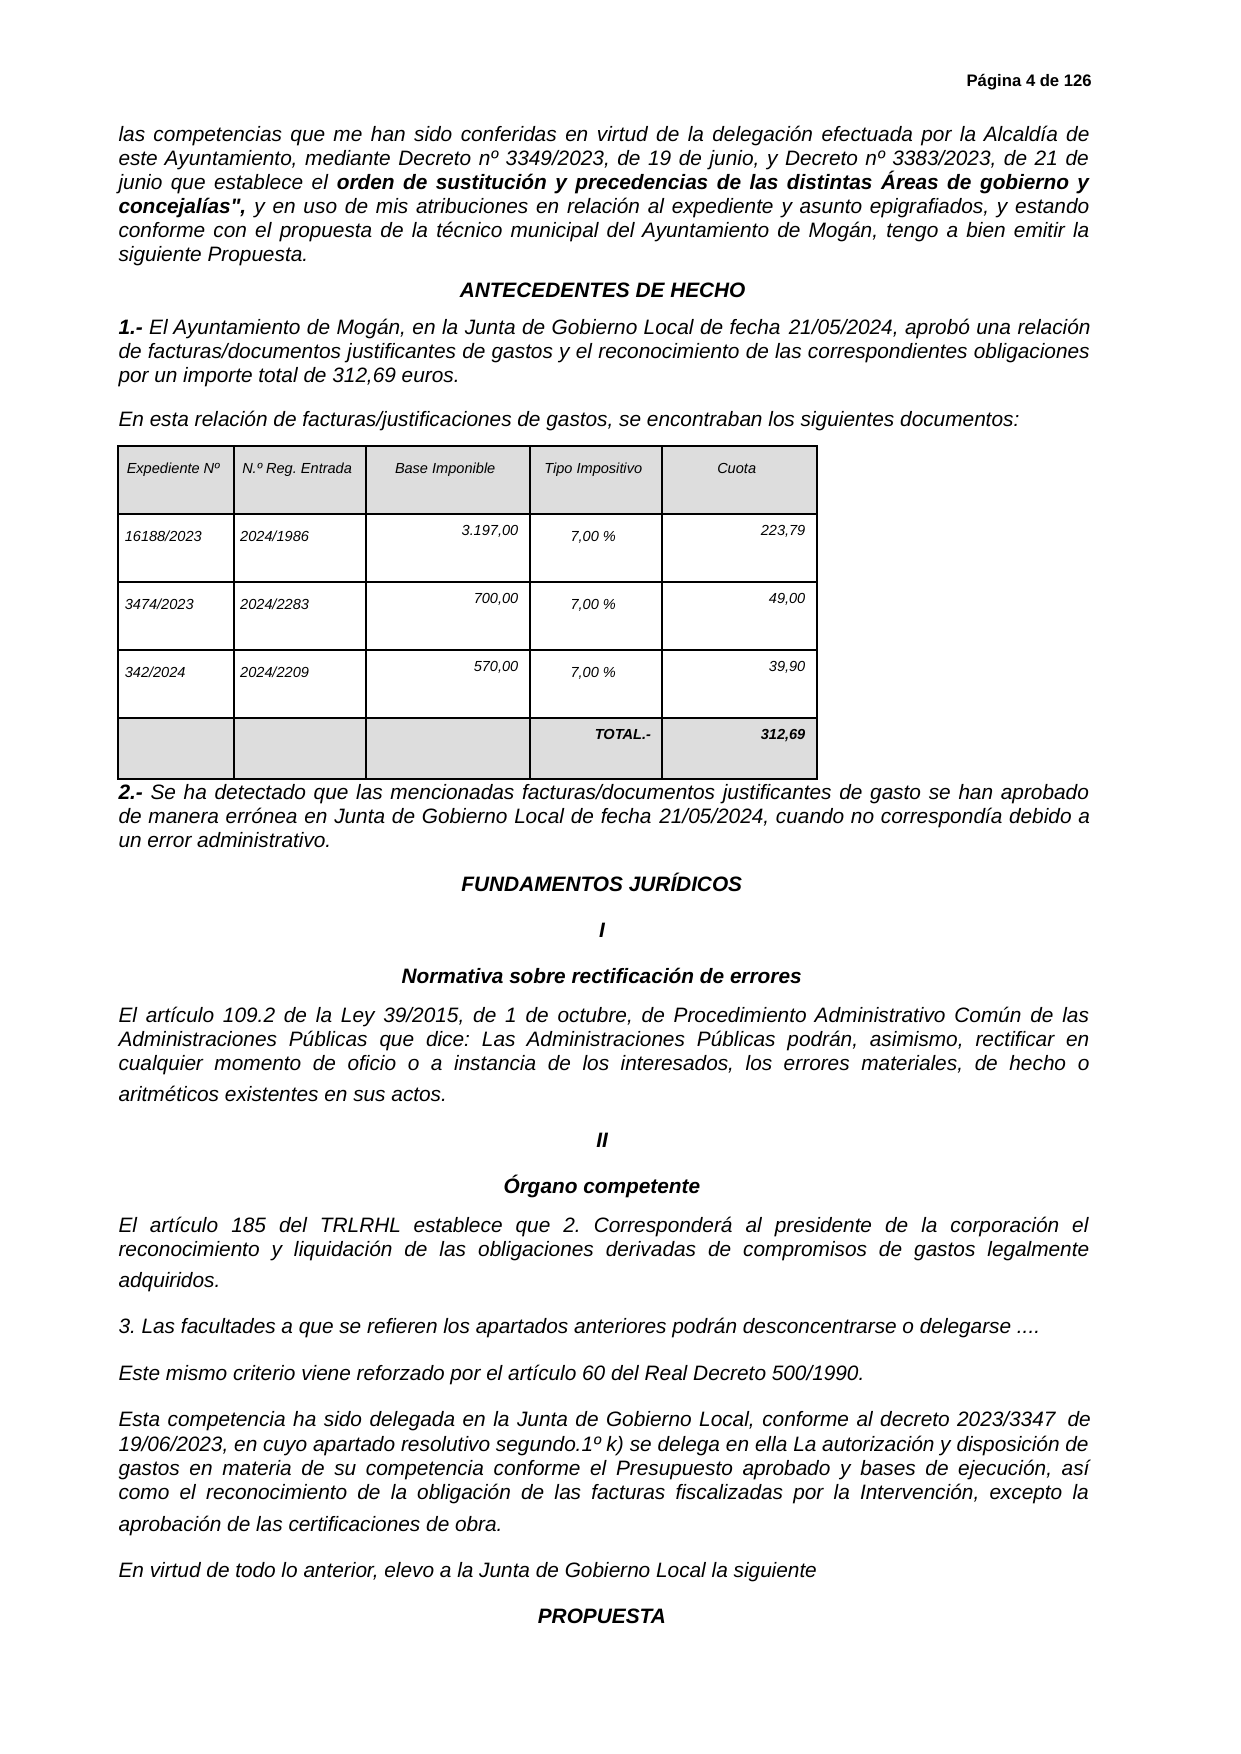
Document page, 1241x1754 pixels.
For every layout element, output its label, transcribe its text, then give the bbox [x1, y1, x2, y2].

table_cell 39,90 [663, 651, 816, 717]
table_cell 3.197,00 [367, 515, 529, 581]
table_cell [235, 719, 365, 778]
text FUNDAMENTOS JURÍDICOS [118, 864, 1092, 898]
table_cell 7,00 % [531, 515, 661, 581]
table_cell [367, 719, 529, 778]
text En esta relación de facturas/justificaciones de gastos, se encontraban los siguientes documentos: [118, 399, 1092, 433]
text Órgano competente [118, 1167, 1092, 1200]
table_cell 2024/2283 [235, 583, 365, 649]
text Este mismo criterio viene reforzado por el artículo 60 del Real Decreto 500/1990. [118, 1353, 1092, 1386]
table_header Expediente Nº [119, 447, 233, 513]
table_header Base Imponible [367, 447, 529, 513]
text Esta competencia ha sido delegada en la Junta de Gobierno Local, conforme al decreto 2023/3347 de 19/06/2023, en cuyo apartado resolutivo segundo.1º k) se delega en ella La autorización y disposición de gastos en materia de su competencia conforme el Presupuesto aprobado y bases de ejecución, así como el reconocimiento de la obligación de las facturas fiscalizadas por la Intervención, excepto la aprobación de las certificaciones de obra. [118, 1399, 1092, 1538]
text 3. Las facultades a que se refieren los apartados anteriores podrán desconcentrarse o delegarse .... [118, 1307, 1092, 1340]
text PROPUESTA [118, 1596, 1092, 1630]
table_header Cuota [663, 447, 816, 513]
table_cell TOTAL.- [531, 719, 661, 778]
table_cell 2024/2209 [235, 651, 365, 717]
text ANTECEDENTES DE HECHO [118, 278, 1092, 302]
table_cell [119, 719, 233, 778]
text 2.- Se ha detectado que las mencionadas facturas/documentos justificantes de gasto se han aprobado de manera errónea en Junta de Gobierno Local de fecha 21/05/2024, cuando no correspondía debido a un error administrativo. [118, 780, 1092, 852]
table_cell 49,00 [663, 583, 816, 649]
text Normativa sobre rectificación de errores [118, 957, 1092, 990]
table_cell 3474/2023 [119, 583, 233, 649]
table_cell 312,69 [663, 719, 816, 778]
text 1.- El Ayuntamiento de Mogán, en la Junta de Gobierno Local de fecha 21/05/2024, aprobó una relación de facturas/documentos justificantes de gastos y el reconocimiento de las correspondientes obligaciones por un importe total de 312,69 euros. [118, 315, 1092, 387]
text El artículo 185 del TRLRHL establece que 2. Corresponderá al presidente de la corporación el reconocimiento y liquidación de las obligaciones derivadas de compromisos de gastos legalmente adquiridos. [118, 1213, 1092, 1294]
table_cell 2024/1986 [235, 515, 365, 581]
table_cell 7,00 % [531, 583, 661, 649]
table_cell 16188/2023 [119, 515, 233, 581]
table_cell 700,00 [367, 583, 529, 649]
table_cell 570,00 [367, 651, 529, 717]
text I [118, 911, 1092, 944]
table_cell 223,79 [663, 515, 816, 581]
table_cell 7,00 % [531, 651, 661, 717]
text las competencias que me han sido conferidas en virtud de la delegación efectuada por la Alcaldía de este Ayuntamiento, mediante Decreto nº 3349/2023, de 19 de junio, y Decreto nº 3383/2023, de 21 de junio que establece el orden de sustitución y precedencias de las distintas Áreas de gobierno y concejalías", y en uso de mis atribuciones en relación al expediente y asunto epigrafiados, y estando conforme con el propuesta de la técnico municipal del Ayuntamiento de Mogán, tengo a bien emitir la siguiente Propuesta. [118, 122, 1092, 266]
text II [118, 1121, 1092, 1154]
table_cell 342/2024 [119, 651, 233, 717]
table_header Tipo Impositivo [531, 447, 661, 513]
table_header N.º Reg. Entrada [235, 447, 365, 513]
text En virtud de todo lo anterior, elevo a la Junta de Gobierno Local la siguiente [118, 1550, 1092, 1584]
text El artículo 109.2 de la Ley 39/2015, de 1 de octubre, de Procedimiento Administrativo Común de las Administraciones Públicas que dice: Las Administraciones Públicas podrán, asimismo, rectificar en cualquier momento de oficio o a instancia de los interesados, los errores materiales, de hecho o aritméticos existentes en sus actos. [118, 1003, 1092, 1108]
